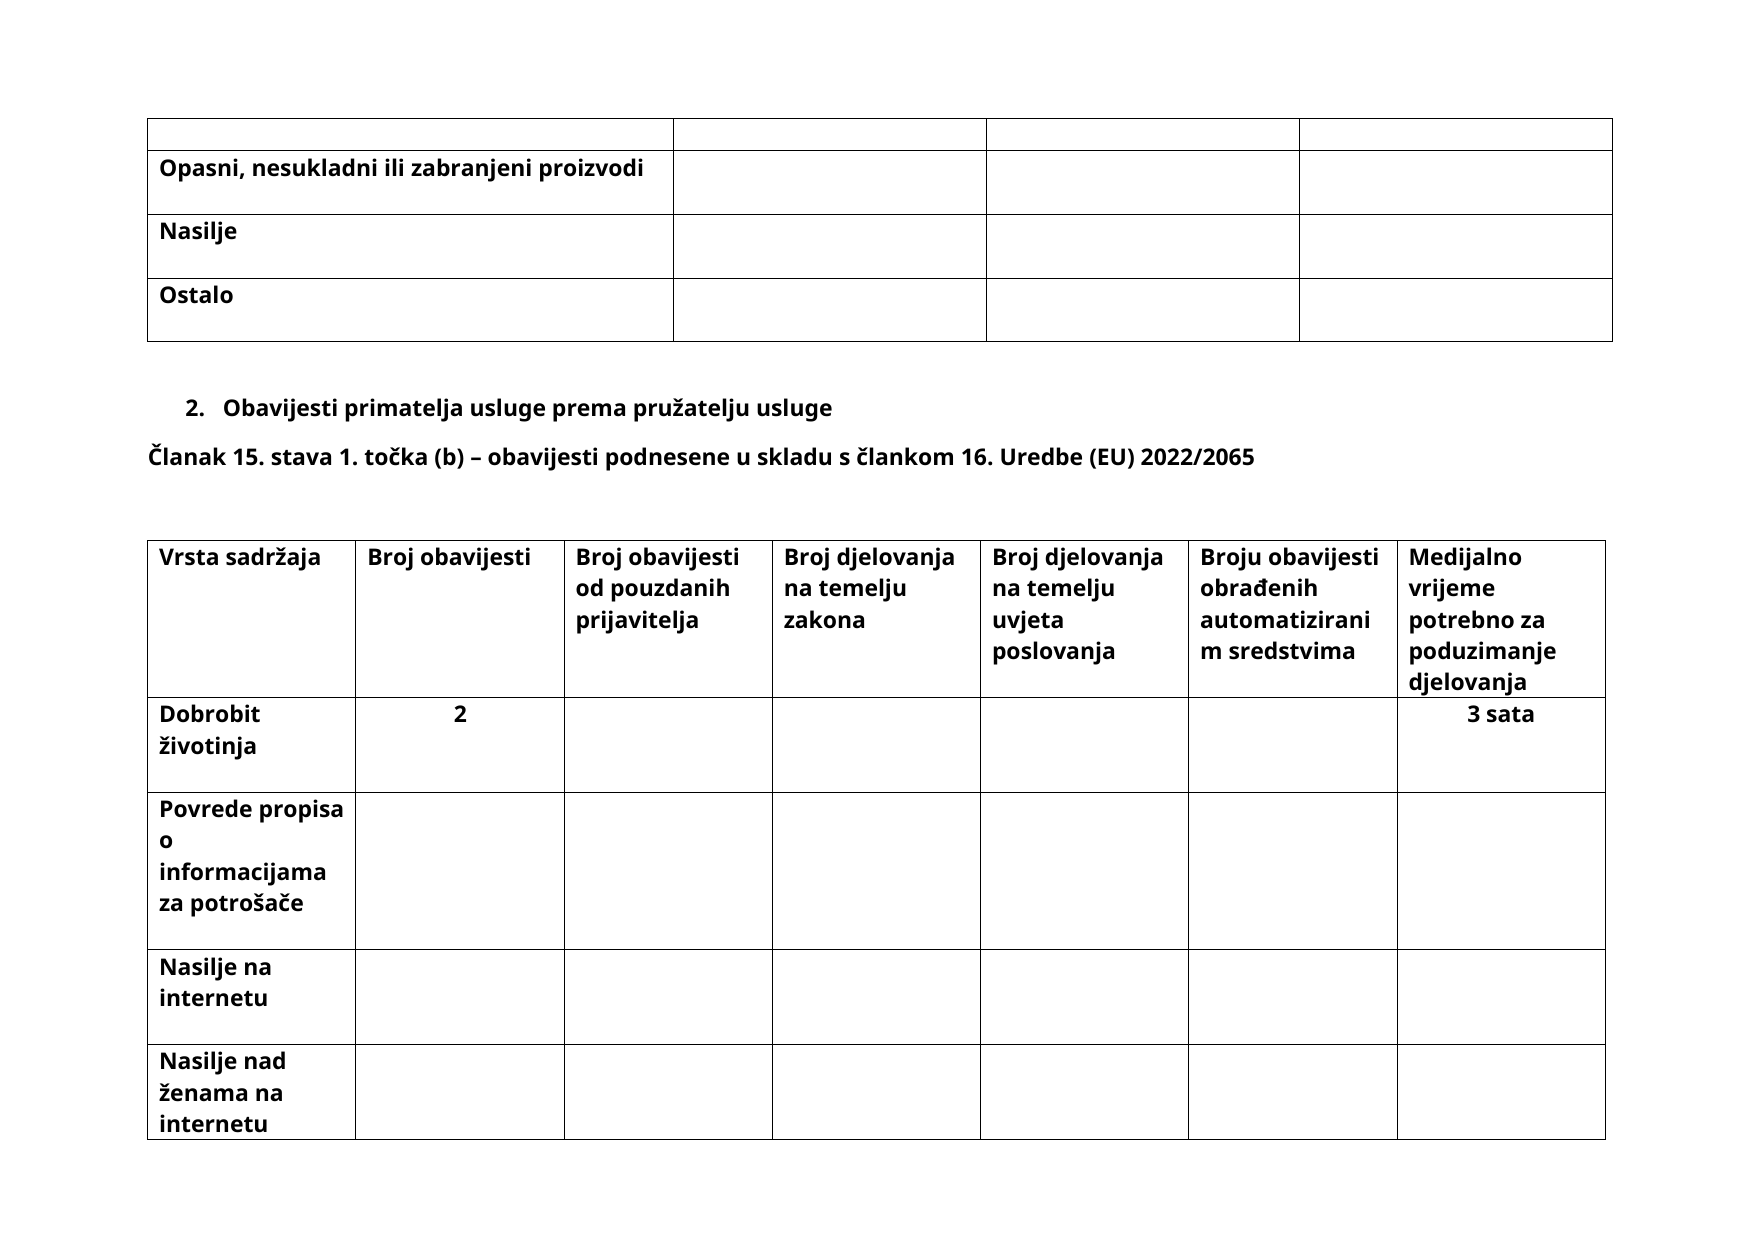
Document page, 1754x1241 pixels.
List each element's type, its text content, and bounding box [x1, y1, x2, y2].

table_cell [674, 119, 986, 150]
table_header Broju obavijesti obrađenih automatiziranim sredstvima [1189, 541, 1397, 697]
table_cell [356, 950, 564, 1044]
table_cell [1398, 1045, 1605, 1139]
table_cell [1398, 950, 1605, 1044]
table_cell [1189, 793, 1397, 949]
table_header Broj obavijesti [356, 541, 564, 697]
table_cell [674, 215, 986, 277]
text Članak 15. stava 1. točka (b) – obavijesti podnesene u skladu s člankom 16. Uredbe (EU) 2022/2065 [148, 441, 1606, 472]
table_header Broj djelovanja na temelju zakona [773, 541, 980, 697]
table_cell [1189, 950, 1397, 1044]
table_cell [981, 950, 1188, 1044]
table_header Vrsta sadržaja [148, 541, 355, 697]
table_cell [565, 793, 772, 949]
table_cell Povrede propisa o informacijama za potrošače [148, 793, 355, 949]
table_cell 3 sata [1398, 698, 1605, 792]
table_header Broj djelovanja na temelju uvjeta poslovanja [981, 541, 1188, 697]
table_cell [773, 950, 980, 1044]
table_cell Nasilje na internetu [148, 950, 355, 1044]
table_cell [987, 119, 1299, 150]
table_cell Ostalo [148, 279, 673, 341]
table_cell [1300, 215, 1612, 277]
table_cell [565, 950, 772, 1044]
table_cell [1300, 119, 1612, 150]
table_header Medijalno vrijeme potrebno za poduzimanje djelovanja [1398, 541, 1605, 697]
table_cell [565, 1045, 772, 1139]
table_cell Nasilje [148, 215, 673, 277]
table_cell [674, 151, 986, 214]
table_cell [1398, 793, 1605, 949]
table_cell [981, 1045, 1188, 1139]
table_cell [981, 793, 1188, 949]
table_cell [773, 793, 980, 949]
table_cell [674, 279, 986, 341]
table_cell [987, 215, 1299, 277]
table_cell [1189, 1045, 1397, 1139]
table_cell Dobrobit životinja [148, 698, 355, 792]
table_cell [981, 698, 1188, 792]
table_cell [987, 151, 1299, 214]
table_cell [356, 793, 564, 949]
table_header Broj obavijesti od pouzdanih prijavitelja [565, 541, 772, 697]
table_cell [1300, 151, 1612, 214]
table_cell [773, 1045, 980, 1139]
table_cell [148, 119, 673, 150]
table_cell 2 [356, 698, 564, 792]
table_cell [1300, 279, 1612, 341]
table_cell [987, 279, 1299, 341]
table_cell Opasni, nesukladni ili zabranjeni proizvodi [148, 151, 673, 214]
table_cell [773, 698, 980, 792]
list Obavijesti primatelja usluge prema pružatelju usluge [185, 392, 1606, 423]
table_cell [356, 1045, 564, 1139]
table_cell [1189, 698, 1397, 792]
table_cell [565, 698, 772, 792]
table_cell Nasilje nad ženama na internetu [148, 1045, 355, 1139]
